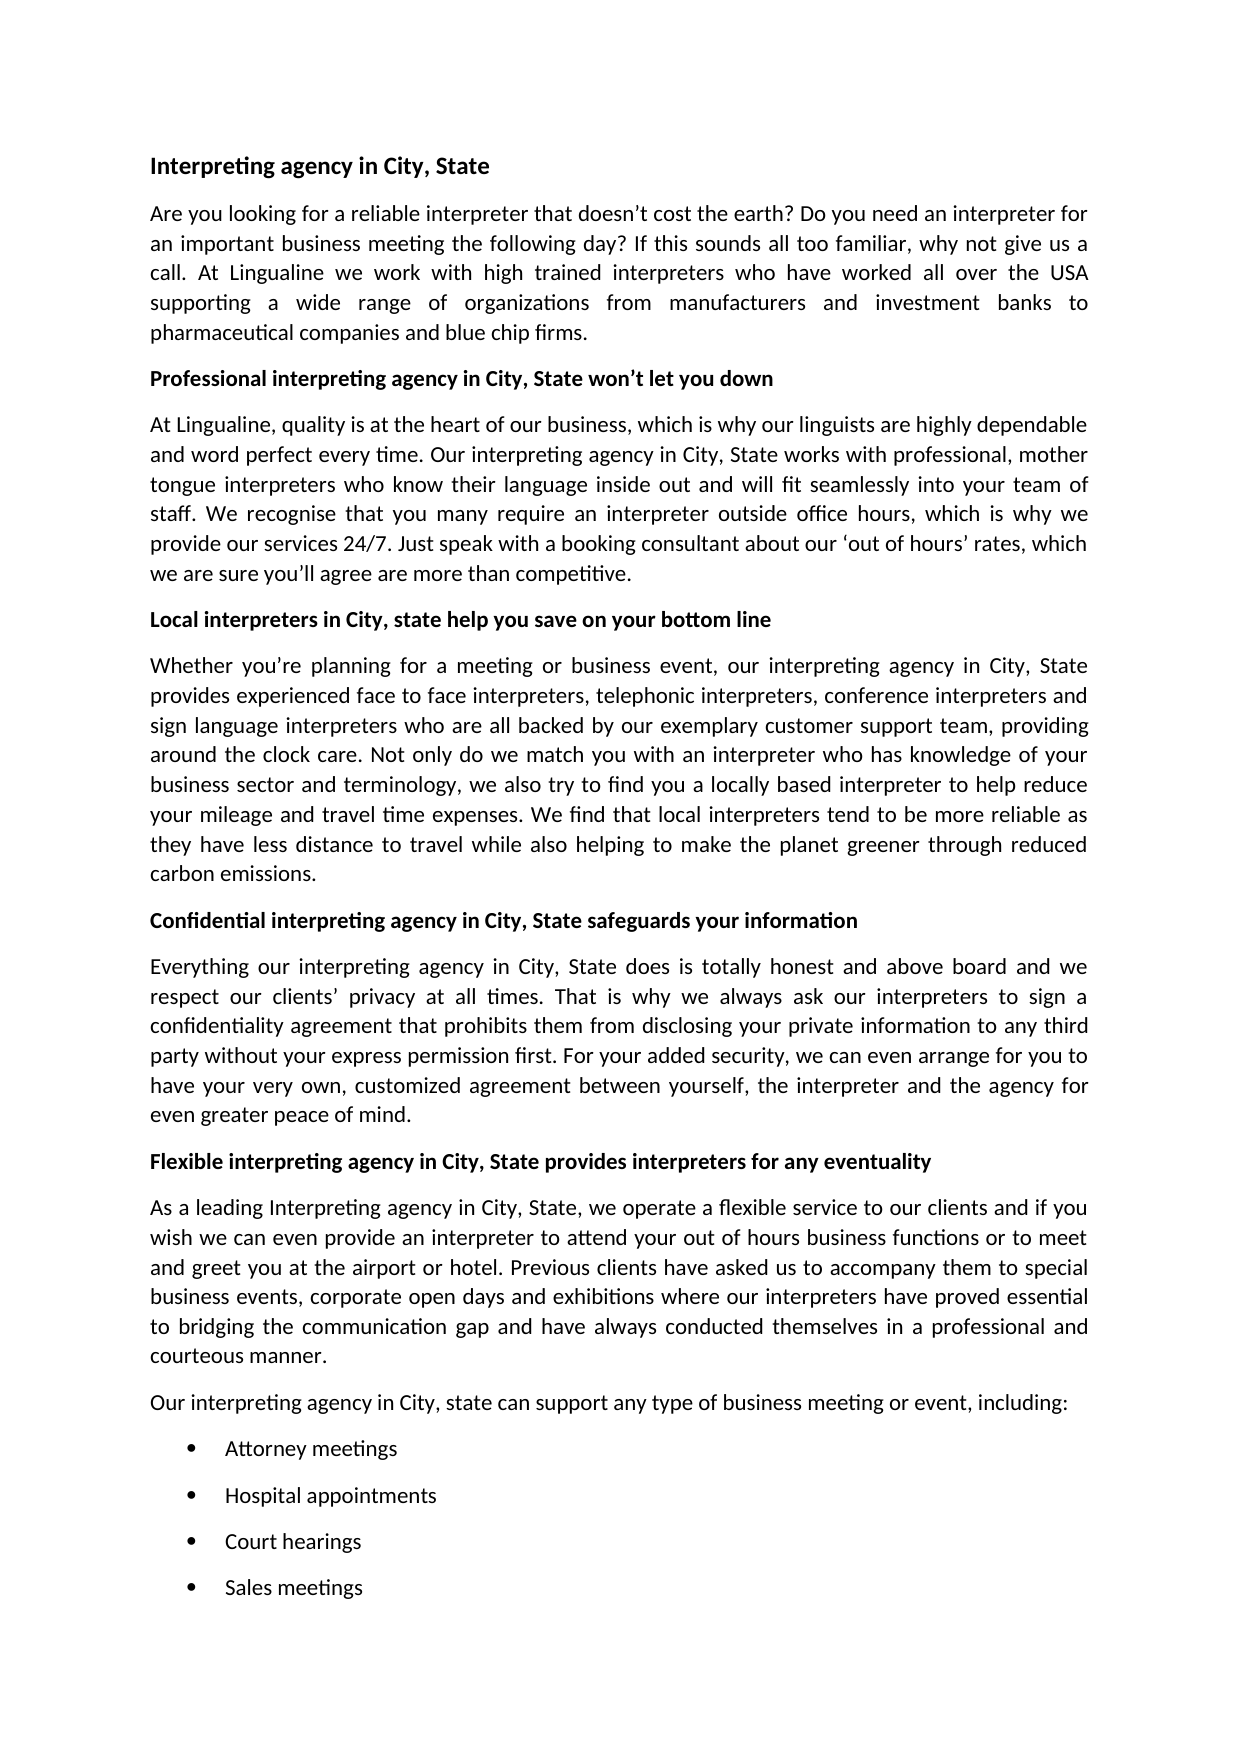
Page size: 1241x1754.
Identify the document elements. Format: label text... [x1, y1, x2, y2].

list Attorney meetings [187, 1434, 1090, 1462]
text Are you looking for a reliable interpreter that doesn’t cost the earth? Do you need an interpreter for an important business meeting the following day? If this sounds all too familiar, why not give us a call. At Lingualine we work with high trained interpreters who have worked all over the USA supporting a wide range of organizations from manufacturers and investment banks to pharmaceutical companies and blue chip firms. [150, 199, 1090, 346]
text At Lingualine, quality is at the heart of our business, which is why our linguists are highly dependable and word perfect every time. Our interpreting agency in City, State works with professional, mother tongue interpreters who know their language inside out and will fit seamlessly into your team of staff. We recognise that you many require an interpreter outside office hours, which is why we provide our services 24/7. Just speak with a booking consultant about our ‘out of hours’ rates, which we are sure you’ll agree are more than competitive. [150, 410, 1090, 587]
text Confidential interpreting agency in City, State safeguards your information [150, 906, 1090, 934]
list Court hearings [187, 1527, 1090, 1555]
text Local interpreters in City, state help you save on your bottom line [150, 605, 1090, 633]
text Flexible interpreting agency in City, State provides interpreters for any eventuality [150, 1147, 1090, 1175]
list Hospital appointments [187, 1481, 1090, 1509]
text Everything our interpreting agency in City, State does is totally honest and above board and we respect our clients’ privacy at all times. That is why we always ask our interpreters to sign a confidentiality agreement that prohibits them from disclosing your private information to any third party without your express permission first. For your added security, we can even arrange for you to have your very own, customized agreement between yourself, the interpreter and the agency for even greater peace of mind. [150, 952, 1090, 1128]
text Our interpreting agency in City, state can support any type of business meeting or event, including: [150, 1388, 1090, 1416]
text As a leading Interpreting agency in City, State, we operate a flexible service to our clients and if you wish we can even provide an interpreter to attend your out of hours business functions or to meet and greet you at the airport or hotel. Previous clients have asked us to accompany them to special business events, corporate open days and exhibitions where our interpreters have proved essential to bridging the communication gap and have always conducted themselves in a professional and courteous manner. [150, 1193, 1090, 1370]
text Professional interpreting agency in City, State won’t let you down [150, 364, 1090, 392]
text Whether you’re planning for a meeting or business event, our interpreting agency in City, State provides experienced face to face interpreters, telephonic interpreters, conference interpreters and sign language interpreters who are all backed by our exemplary customer support team, providing around the clock care. Not only do we match you with an interpreter who has knowledge of your business sector and terminology, we also try to find you a locally based interpreter to help reduce your mileage and travel time expenses. We find that local interpreters tend to be more reliable as they have less distance to travel while also helping to make the planet greener through reduced carbon emissions. [150, 652, 1090, 887]
text Interpreting agency in City, State [150, 150, 1090, 181]
list Sales meetings [187, 1573, 1090, 1601]
